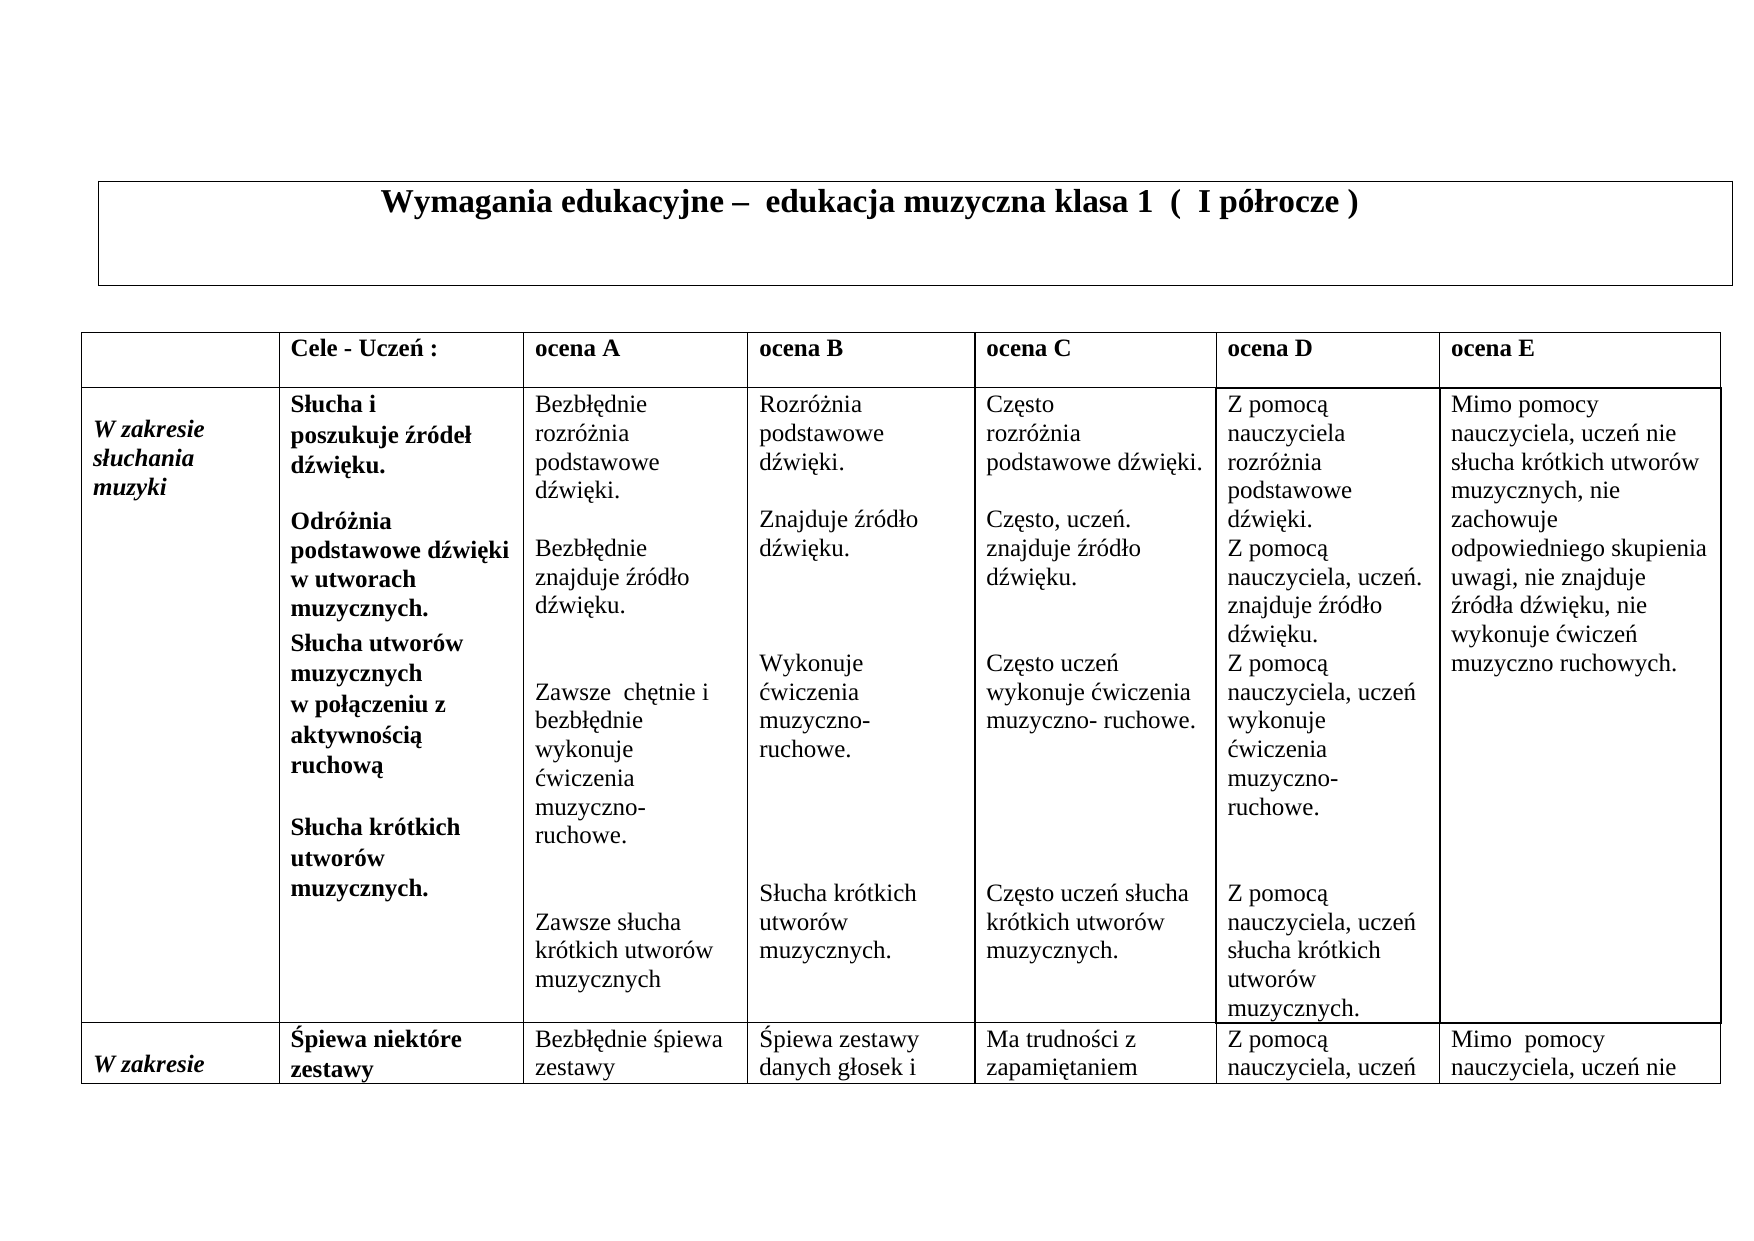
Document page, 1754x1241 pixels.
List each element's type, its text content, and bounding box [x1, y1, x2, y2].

table_header ocena D [1217, 333, 1439, 387]
table_header Wymagania edukacyjne – edukacja muzyczna klasa 1 ( I półrocze ) [99, 182, 1732, 285]
table_cell Bezbłędnie rozróżnia podstawowe dźwięki. Bezbłędnie znajduje źródło dźwięku. Zawsze chętnie i bezbłędnie wykonuje ćwiczenia muzyczno- ruchowe. Zawsze słucha krótkich utworów muzycznych [524, 388, 747, 1022]
table_cell Śpiewa zestawy danych głosek i [748, 1023, 974, 1083]
table_cell Z pomocą nauczyciela, uczeń [1217, 1024, 1439, 1083]
table_cell Bezbłędnie śpiewa zestawy [524, 1023, 747, 1083]
table_cell Słucha i poszukuje źródeł dźwięku. Odróżnia podstawowe dźwięki w utworach muzycznych. Słucha utworów muzycznych w połączeniu z aktywnością ruchową Słucha krótkich utworów muzycznych. [280, 388, 523, 1022]
table_header ocena B [748, 333, 974, 387]
table_cell Z pomocą nauczyciela rozróżnia podstawowe dźwięki. Z pomocą nauczyciela, uczeń. znajduje źródło dźwięku. Z pomocą nauczyciela, uczeń wykonuje ćwiczenia muzyczno- ruchowe. Z pomocą nauczyciela, uczeń słucha krótkich utworów muzycznych. [1217, 389, 1439, 1022]
table_cell W zakresie słuchania muzyki [82, 388, 279, 1022]
table_cell Śpiewa niektóre zestawy [280, 1023, 523, 1083]
table_header [82, 333, 279, 387]
table_header ocena E [1440, 333, 1720, 387]
table_header ocena A [524, 333, 747, 387]
table_cell Ma trudności z zapamiętaniem [976, 1023, 1216, 1083]
table_cell W zakresie [82, 1023, 279, 1083]
table_cell Rozróżnia podstawowe dźwięki. Znajduje źródło dźwięku. Wykonuje ćwiczenia muzyczno- ruchowe. Słucha krótkich utworów muzycznych. [748, 388, 974, 1022]
table_cell Mimo pomocy nauczyciela, uczeń nie słucha krótkich utworów muzycznych, nie zachowuje odpowiedniego skupienia uwagi, nie znajduje źródła dźwięku, nie wykonuje ćwiczeń muzyczno ruchowych. [1441, 389, 1720, 1022]
table_cell Często rozróżnia podstawowe dźwięki. Często, uczeń. znajduje źródło dźwięku. Często uczeń wykonuje ćwiczenia muzyczno- ruchowe. Często uczeń słucha krótkich utworów muzycznych. [976, 388, 1215, 1022]
table_header Cele - Uczeń : [280, 333, 523, 387]
table_header ocena C [976, 333, 1216, 387]
table_cell Mimo pomocy nauczyciela, uczeń nie [1440, 1024, 1720, 1083]
